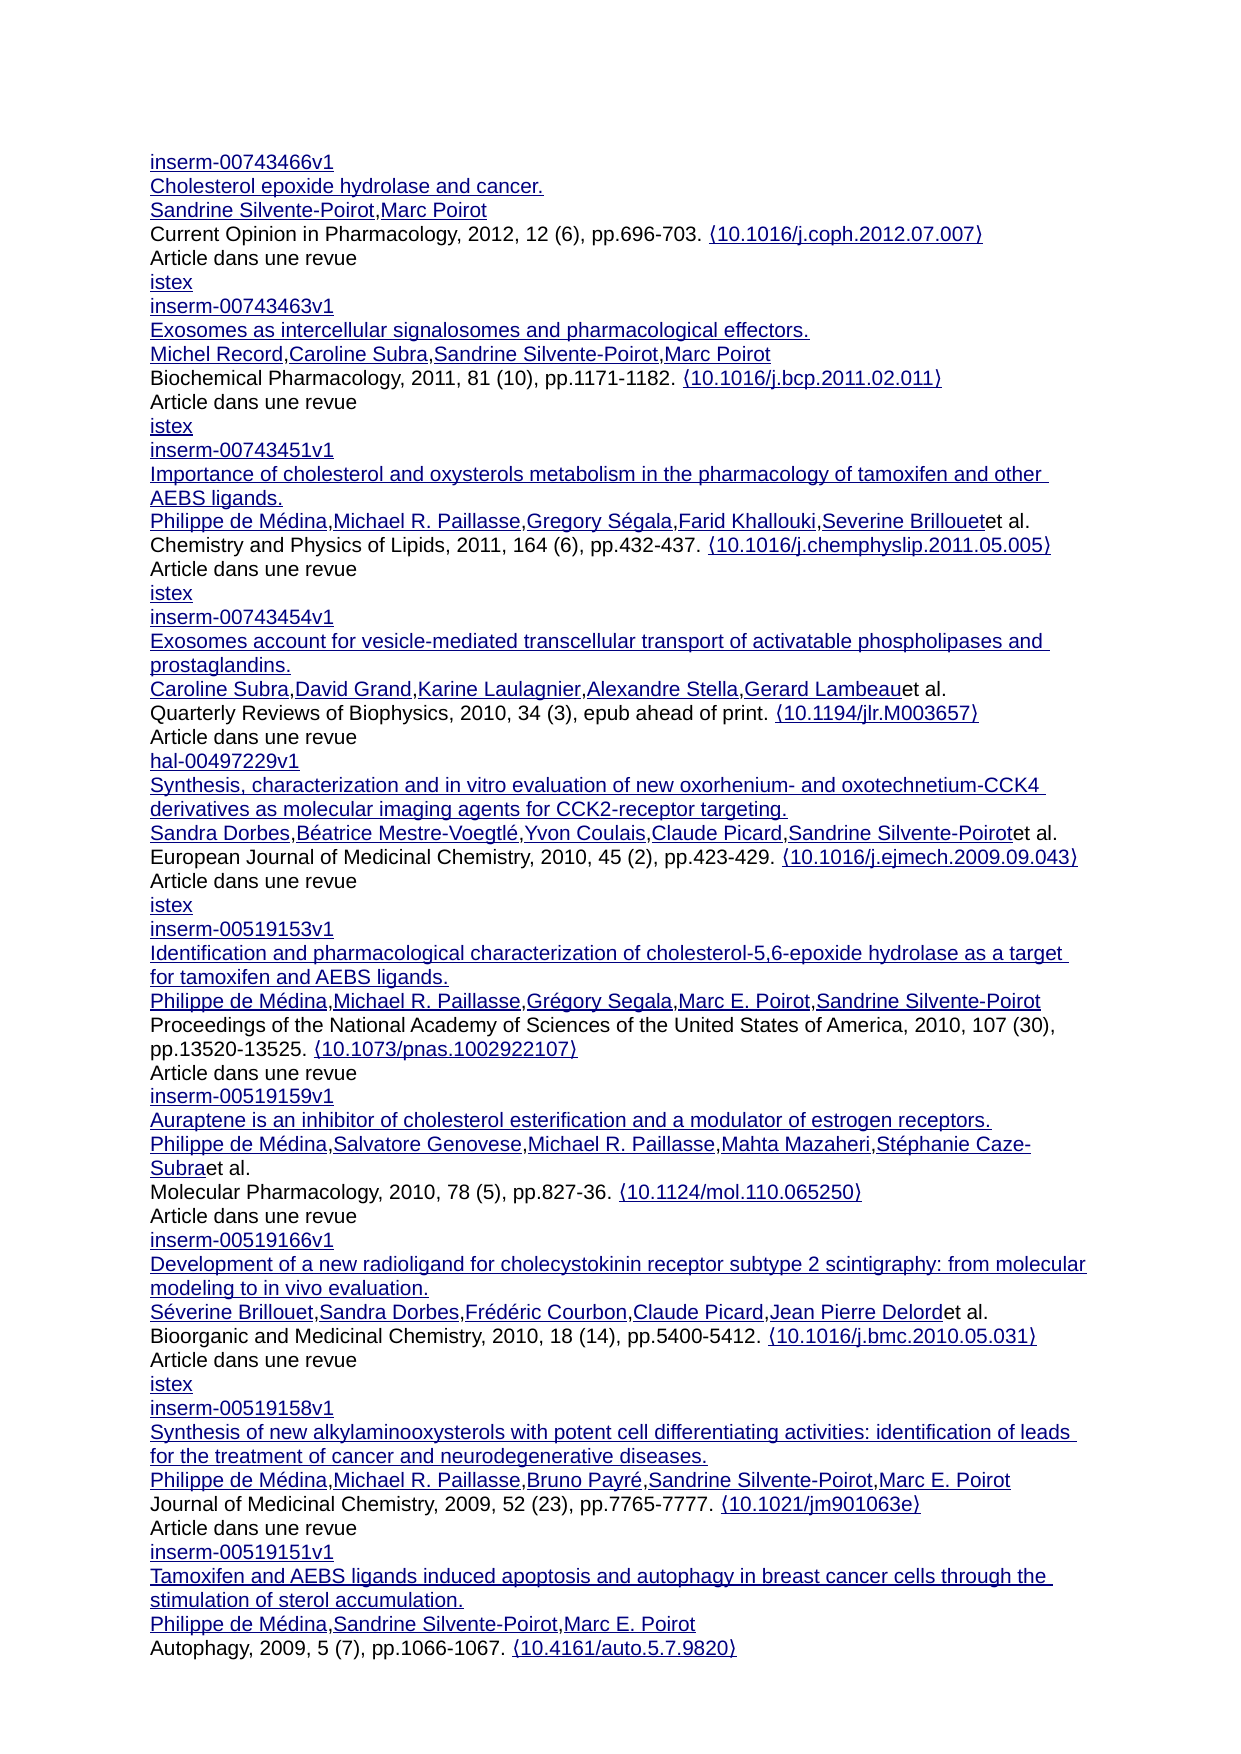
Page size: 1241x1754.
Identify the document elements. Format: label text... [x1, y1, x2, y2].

table_cell Synthesis, characterization and in vitro evaluation of new oxorhenium- and oxotechnetium-CCK4 derivatives as molecular imaging agents for CCK2-receptor targeting. Sandra Dorbes,Béatrice Mestre-Voegtlé,Yvon Coulais,Claude Picard,Sandrine Silvente-Poirotet al. European Journal of Medicinal Chemistry, 2010, 45 (2), pp.423-429. ⟨10.1016/j.ejmech.2009.09.043⟩ Article dans une revue istex inserm-00519153v1 [150, 773, 1090, 941]
table_cell Exosomes as intercellular signalosomes and pharmacological effectors. Michel Record,Caroline Subra,Sandrine Silvente-Poirot,Marc Poirot Biochemical Pharmacology, 2011, 81 (10), pp.1171-1182. ⟨10.1016/j.bcp.2011.02.011⟩ Article dans une revue istex inserm-00743451v1 [150, 318, 1090, 461]
table_cell Importance of cholesterol and oxysterols metabolism in the pharmacology of tamoxifen and other AEBS ligands. Philippe de Médina,Michael R. Paillasse,Gregory Ségala,Farid Khallouki,Severine Brillouetet al. Chemistry and Physics of Lipids, 2011, 164 (6), pp.432-437. ⟨10.1016/j.chemphyslip.2011.05.005⟩ Article dans une revue istex inserm-00743454v1 [150, 461, 1090, 629]
table_cell inserm-00743466v1 [150, 150, 1090, 174]
table_cell Tamoxifen and AEBS ligands induced apoptosis and autophagy in breast cancer cells through the stimulation of sterol accumulation. Philippe de Médina,Sandrine Silvente-Poirot,Marc E. Poirot Autophagy, 2009, 5 (7), pp.1066-1067. ⟨10.4161/auto.5.7.9820⟩ [150, 1564, 1090, 1659]
table_cell Synthesis of new alkylaminooxysterols with potent cell differentiating activities: identification of leads for the treatment of cancer and neurodegenerative diseases. Philippe de Médina,Michael R. Paillasse,Bruno Payré,Sandrine Silvente-Poirot,Marc E. Poirot Journal of Medicinal Chemistry, 2009, 52 (23), pp.7765-7777. ⟨10.1021/jm901063e⟩ Article dans une revue inserm-00519151v1 [150, 1420, 1090, 1563]
table_cell Exosomes account for vesicle-mediated transcellular transport of activatable phospholipases and prostaglandins. Caroline Subra,David Grand,Karine Laulagnier,Alexandre Stella,Gerard Lambeauet al. Quarterly Reviews of Biophysics, 2010, 34 (3), epub ahead of print. ⟨10.1194/jlr.M003657⟩ Article dans une revue hal-00497229v1 [150, 629, 1090, 773]
table_cell Development of a new radioligand for cholecystokinin receptor subtype 2 scintigraphy: from molecular modeling to in vivo evaluation. Séverine Brillouet,Sandra Dorbes,Frédéric Courbon,Claude Picard,Jean Pierre Delordet al. Bioorganic and Medicinal Chemistry, 2010, 18 (14), pp.5400-5412. ⟨10.1016/j.bmc.2010.05.031⟩ Article dans une revue istex inserm-00519158v1 [150, 1252, 1090, 1420]
table_cell Cholesterol epoxide hydrolase and cancer. Sandrine Silvente-Poirot,Marc Poirot Current Opinion in Pharmacology, 2012, 12 (6), pp.696-703. ⟨10.1016/j.coph.2012.07.007⟩ Article dans une revue istex inserm-00743463v1 [150, 174, 1090, 318]
table_cell Identification and pharmacological characterization of cholesterol-5,6-epoxide hydrolase as a target for tamoxifen and AEBS ligands. Philippe de Médina,Michael R. Paillasse,Grégory Segala,Marc E. Poirot,Sandrine Silvente-Poirot Proceedings of the National Academy of Sciences of the United States of America, 2010, 107 (30), pp.13520-13525. ⟨10.1073/pnas.1002922107⟩ Article dans une revue inserm-00519159v1 [150, 941, 1090, 1108]
table_cell Auraptene is an inhibitor of cholesterol esterification and a modulator of estrogen receptors. Philippe de Médina,Salvatore Genovese,Michael R. Paillasse,Mahta Mazaheri,Stéphanie Caze-Subraet al. Molecular Pharmacology, 2010, 78 (5), pp.827-36. ⟨10.1124/mol.110.065250⟩ Article dans une revue inserm-00519166v1 [150, 1108, 1090, 1252]
